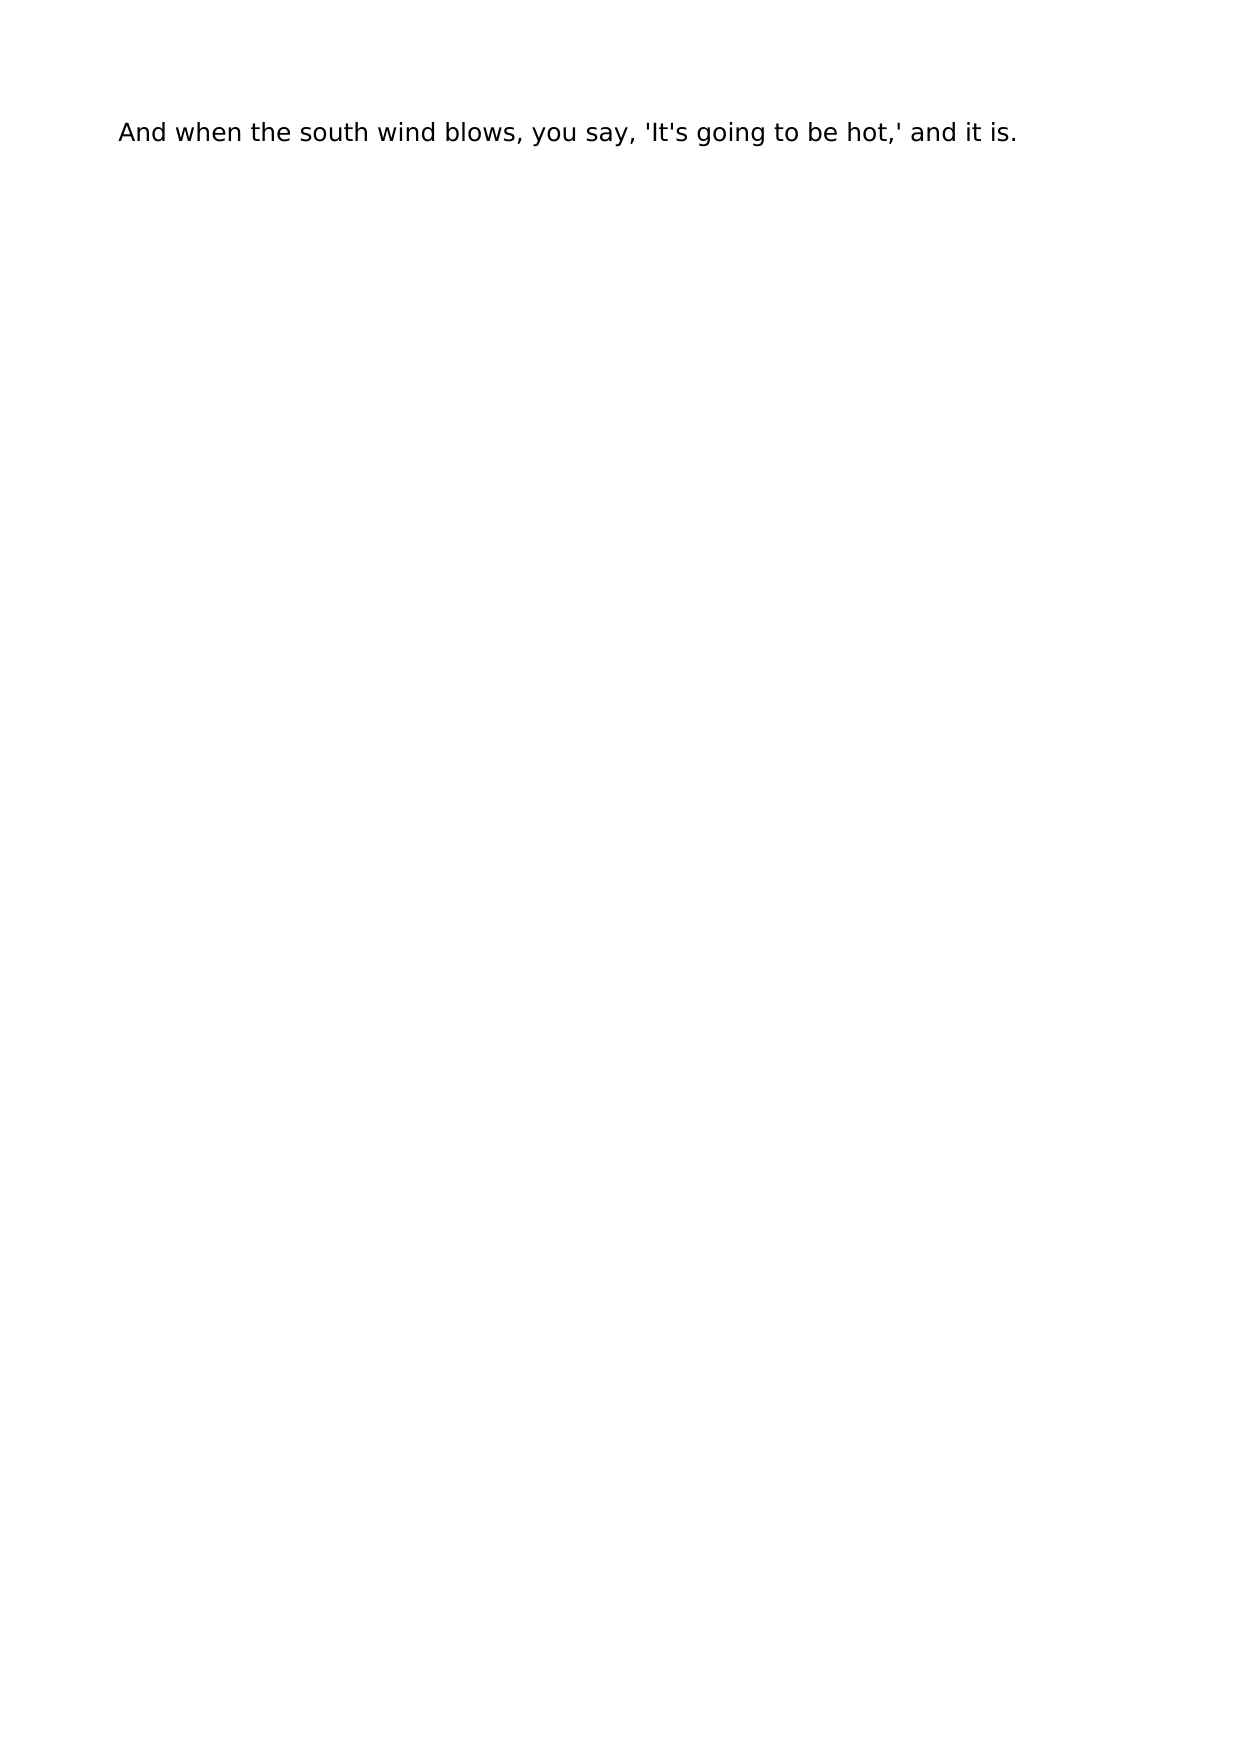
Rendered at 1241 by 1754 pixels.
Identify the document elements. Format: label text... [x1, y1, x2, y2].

text And when the south wind blows, you say, 'It's going to be hot,' and it is. [118, 118, 1122, 147]
